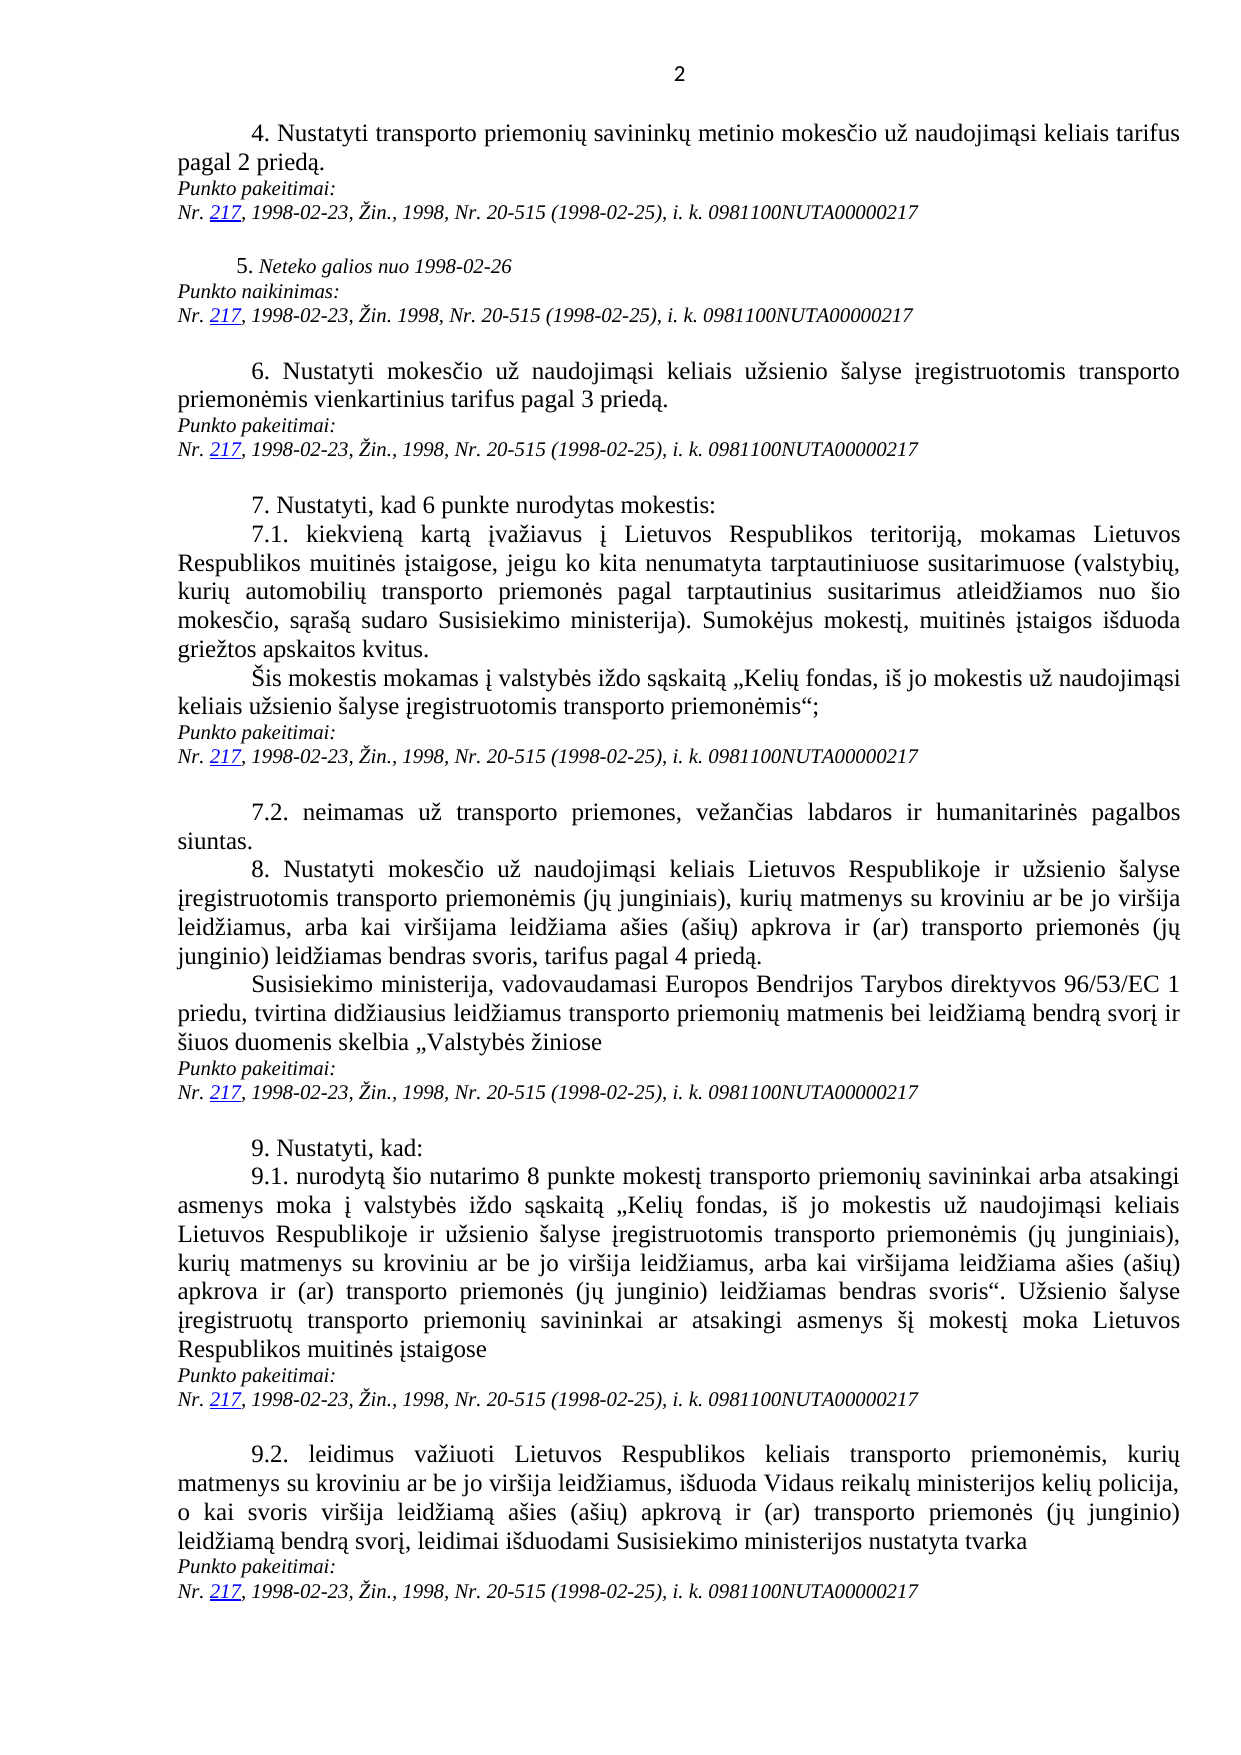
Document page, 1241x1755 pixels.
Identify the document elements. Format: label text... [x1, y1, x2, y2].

text 4. Nustatyti transporto priemonių savininkų metinio mokesčio už naudojimąsi keliais tarifus pagal 2 priedą. [177, 118, 1181, 176]
text Punkto pakeitimai: [177, 1363, 1181, 1387]
text Nr. 217, 1998-02-23, Žin., 1998, Nr. 20-515 (1998-02-25), i. k. 0981100NUTA00000217 [177, 1080, 1181, 1104]
text Nr. 217, 1998-02-23, Žin., 1998, Nr. 20-515 (1998-02-25), i. k. 0981100NUTA00000217 [177, 437, 1181, 461]
text 9.1. nurodytą šio nutarimo 8 punkte mokestį transporto priemonių savininkai arba atsakingi asmenys moka į valstybės iždo sąskaitą „Kelių fondas, iš jo mokestis už naudojimąsi keliais Lietuvos Respublikoje ir užsienio šalyse įregistruotomis transporto priemonėmis (jų junginiais), kurių matmenys su kroviniu ar be jo viršija leidžiamus, arba kai viršijama leidžiama ašies (ašių) apkrova ir (ar) transporto priemonės (jų junginio) leidžiamas bendras svoris“. Užsienio šalyse įregistruotų transporto priemonių savininkai ar atsakingi asmenys šį mokestį moka Lietuvos Respublikos muitinės įstaigose [177, 1161, 1181, 1363]
text Susisiekimo ministerija, vadovaudamasi Europos Bendrijos Tarybos direktyvos 96/53/EC 1 priedu, tvirtina didžiausius leidžiamus transporto priemonių matmenis bei leidžiamą bendrą svorį ir šiuos duomenis skelbia „Valstybės žiniose [177, 969, 1181, 1056]
text 8. Nustatyti mokesčio už naudojimąsi keliais Lietuvos Respublikoje ir užsienio šalyse įregistruotomis transporto priemonėmis (jų junginiais), kurių matmenys su kroviniu ar be jo viršija leidžiamus, arba kai viršijama leidžiama ašies (ašių) apkrova ir (ar) transporto priemonės (jų junginio) leidžiamas bendras svoris, tarifus pagal 4 priedą. [177, 854, 1181, 969]
text Punkto pakeitimai: [177, 1056, 1181, 1080]
text Punkto pakeitimai: [177, 176, 1181, 200]
text Nr. 217, 1998-02-23, Žin., 1998, Nr. 20-515 (1998-02-25), i. k. 0981100NUTA00000217 [177, 744, 1181, 768]
text Punkto pakeitimai: [177, 1554, 1181, 1578]
text Nr. 217, 1998-02-23, Žin. 1998, Nr. 20-515 (1998-02-25), i. k. 0981100NUTA00000217 [177, 303, 1181, 327]
text Nr. 217, 1998-02-23, Žin., 1998, Nr. 20-515 (1998-02-25), i. k. 0981100NUTA00000217 [177, 1578, 1181, 1603]
text 7. Nustatyti, kad 6 punkte nurodytas mokestis: [177, 490, 1181, 519]
text 9. Nustatyti, kad: [177, 1133, 1181, 1161]
text Nr. 217, 1998-02-23, Žin., 1998, Nr. 20-515 (1998-02-25), i. k. 0981100NUTA00000217 [177, 200, 1181, 224]
text 6. Nustatyti mokesčio už naudojimąsi keliais užsienio šalyse įregistruotomis transporto priemonėmis vienkartinius tarifus pagal 3 priedą. [177, 356, 1181, 413]
text Šis mokestis mokamas į valstybės iždo sąskaitą „Kelių fondas, iš jo mokestis už naudojimąsi keliais užsienio šalyse įregistruotomis transporto priemonėmis“; [177, 663, 1181, 720]
text 7.1. kiekvieną kartą įvažiavus į Lietuvos Respublikos teritoriją, mokamas Lietuvos Respublikos muitinės įstaigose, jeigu ko kita nenumatyta tarptautiniuose susitarimuose (valstybių, kurių automobilių transporto priemonės pagal tarptautinius susitarimus atleidžiamos nuo šio mokesčio, sąrašą sudaro Susisiekimo ministerija). Sumokėjus mokestį, muitinės įstaigos išduoda griežtos apskaitos kvitus. [177, 519, 1181, 663]
text 9.2. leidimus važiuoti Lietuvos Respublikos keliais transporto priemonėmis, kurių matmenys su kroviniu ar be jo viršija leidžiamus, išduoda Vidaus reikalų ministerijos kelių policija, o kai svoris viršija leidžiamą ašies (ašių) apkrovą ir (ar) transporto priemonės (jų junginio) leidžiamą bendrą svorį, leidimai išduodami Susisiekimo ministerijos nustatyta tvarka [177, 1439, 1181, 1554]
text 7.2. neimamas už transporto priemones, vežančias labdaros ir humanitarinės pagalbos siuntas. [177, 797, 1181, 854]
text Punkto pakeitimai: [177, 413, 1181, 437]
text Punkto naikinimas: [177, 279, 1181, 303]
text 5. Neteko galios nuo 1998-02-26 [177, 252, 1181, 279]
text Nr. 217, 1998-02-23, Žin., 1998, Nr. 20-515 (1998-02-25), i. k. 0981100NUTA00000217 [177, 1387, 1181, 1411]
text Punkto pakeitimai: [177, 720, 1181, 744]
